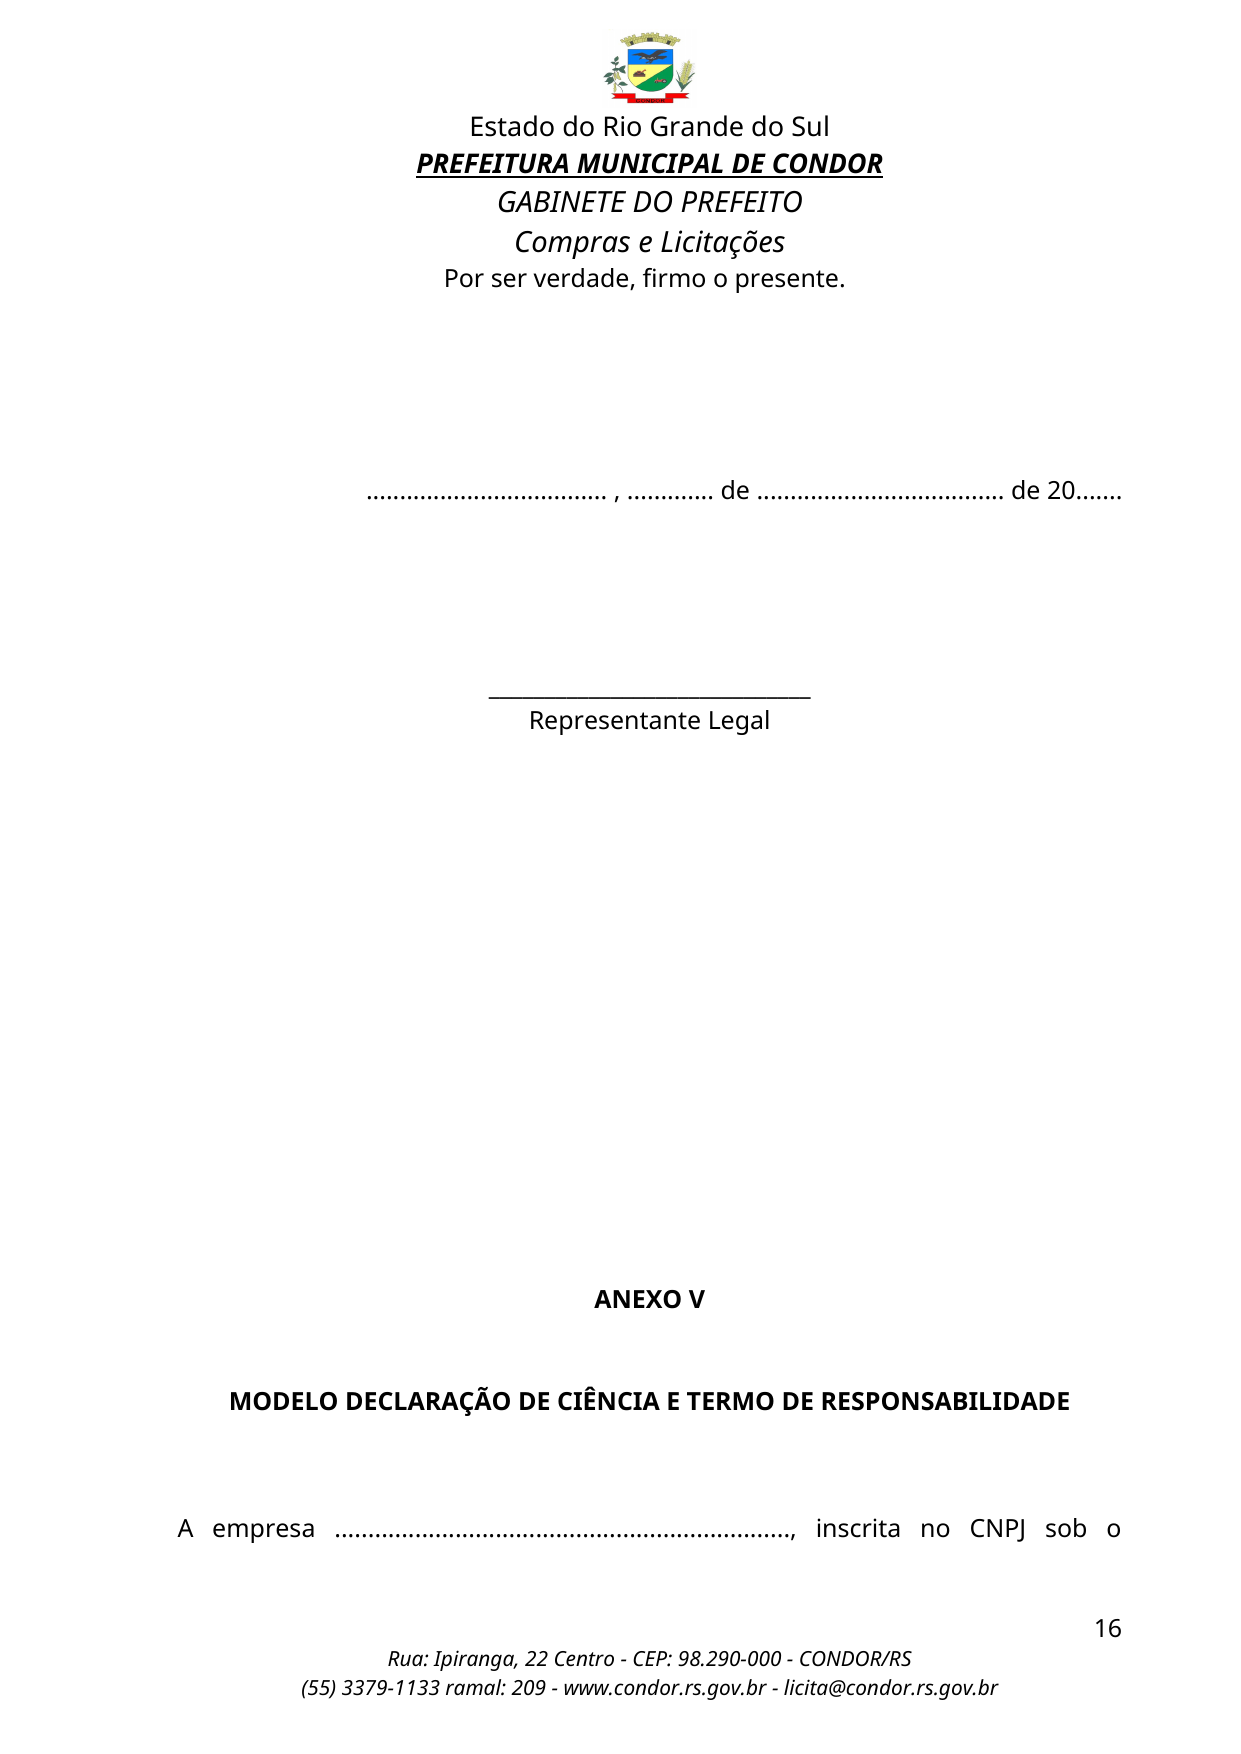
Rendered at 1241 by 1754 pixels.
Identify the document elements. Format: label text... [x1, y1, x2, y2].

text ANEXO V [177, 1281, 1122, 1316]
picture [602, 29, 698, 108]
text .................................... , ............. de ..................................... de 20....... [177, 473, 1122, 507]
text Por ser verdade, firmo o presente. [414, 261, 1122, 295]
text MODELO DECLARAÇÃO DE CIÊNCIA E TERMO DE RESPONSABILIDADE [177, 1384, 1122, 1418]
text Representante Legal [177, 702, 1122, 736]
text _____________________________ [177, 668, 1122, 702]
text A empresa ...................................................................., inscrita no CNPJ sob o [177, 1511, 1122, 1545]
